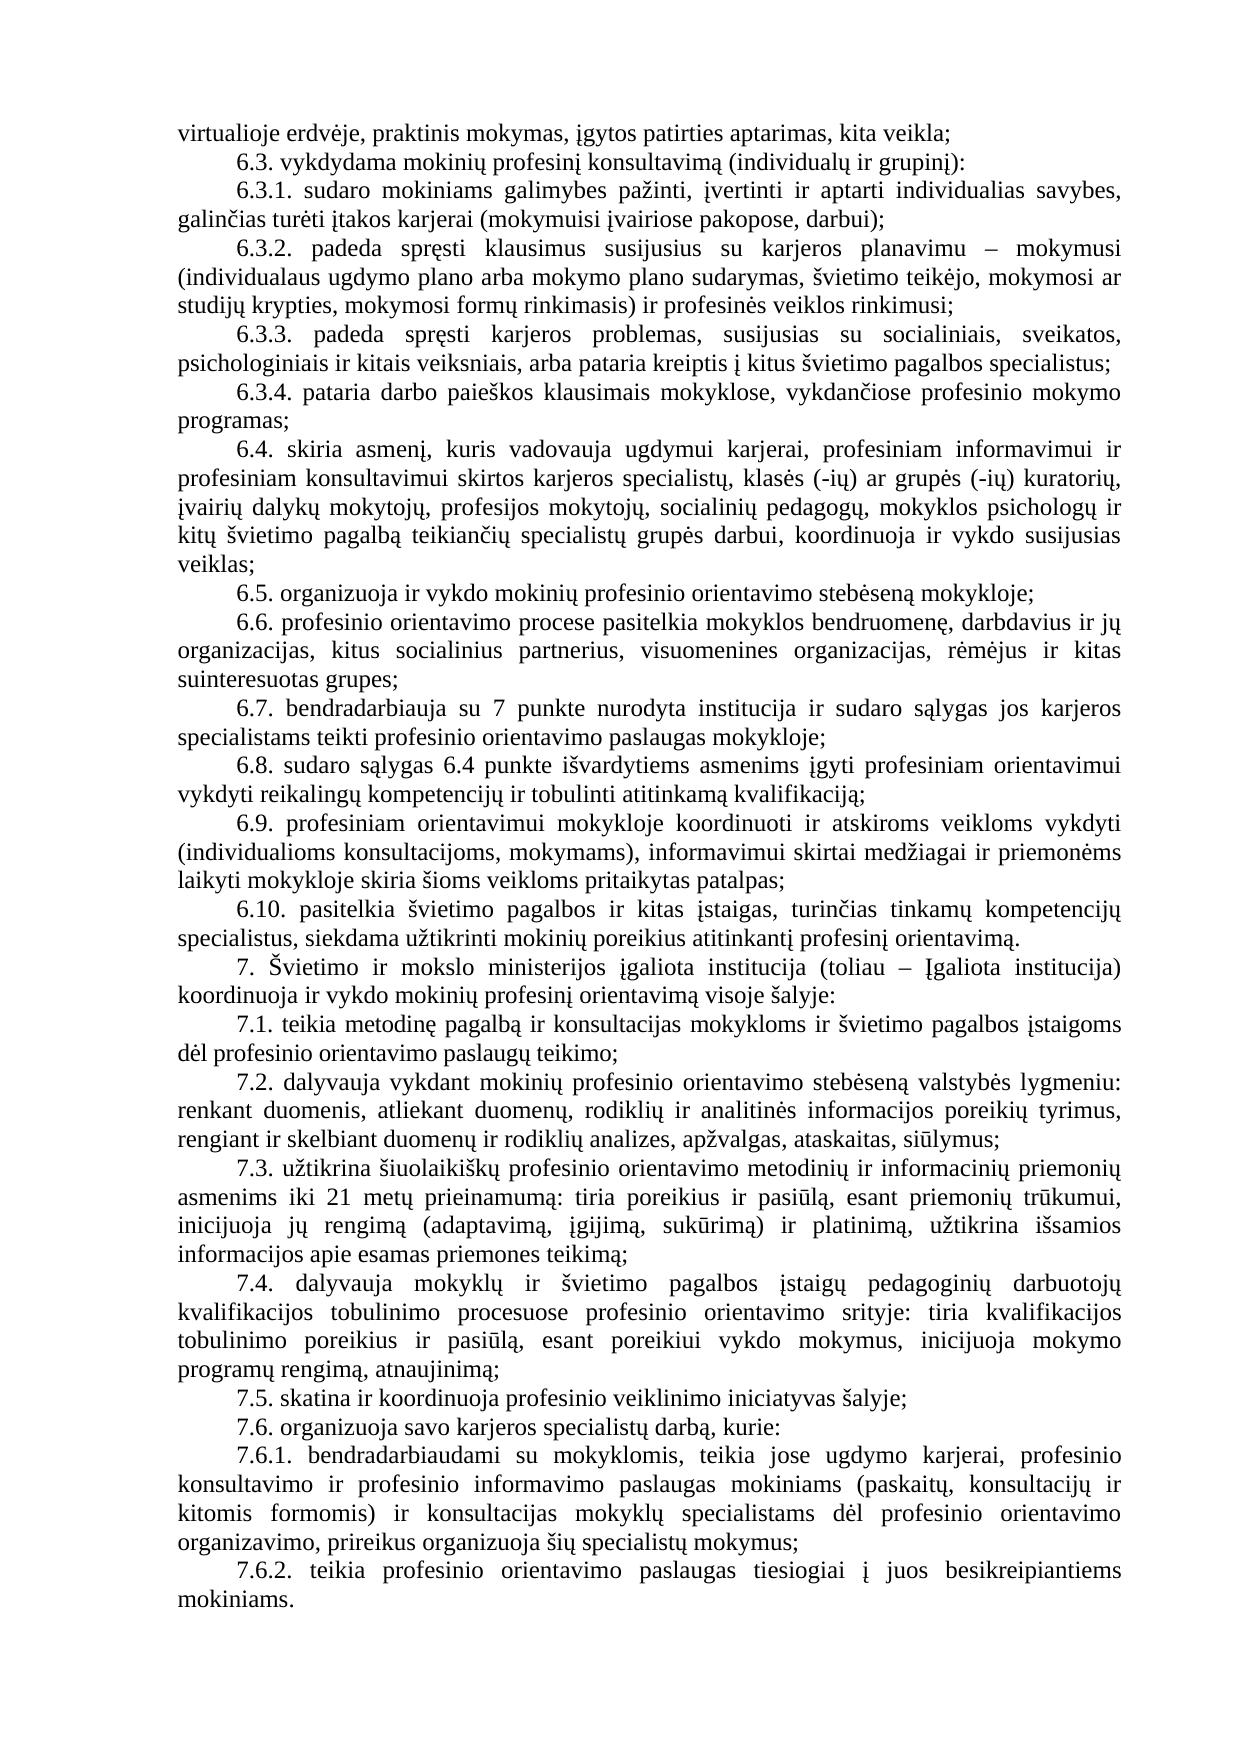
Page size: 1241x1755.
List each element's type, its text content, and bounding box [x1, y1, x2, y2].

text 6.8. sudaro sąlygas 6.4 punkte išvardytiems asmenims įgyti profesiniam orientavimui vykdyti reikalingų kompetencijų ir tobulinti atitinkamą kvalifikaciją; [177, 751, 1122, 808]
text 7.4. dalyvauja mokyklų ir švietimo pagalbos įstaigų pedagoginių darbuotojų kvalifikacijos tobulinimo procesuose profesinio orientavimo srityje: tiria kvalifikacijos tobulinimo poreikius ir pasiūlą, esant poreikiui vykdo mokymus, inicijuoja mokymo programų rengimą, atnaujinimą; [177, 1268, 1122, 1383]
text 7.5. skatina ir koordinuoja profesinio veiklinimo iniciatyvas šalyje; [177, 1383, 1122, 1412]
text 7.6. organizuoja savo karjeros specialistų darbą, kurie: [177, 1412, 1122, 1441]
text 6.6. profesinio orientavimo procese pasitelkia mokyklos bendruomenę, darbdavius ir jų organizacijas, kitus socialinius partnerius, visuomenines organizacijas, rėmėjus ir kitas suinteresuotas grupes; [177, 607, 1122, 693]
text 6.4. skiria asmenį, kuris vadovauja ugdymui karjerai, profesiniam informavimui ir profesiniam konsultavimui skirtos karjeros specialistų, klasės (-ių) ar grupės (-ių) kuratorių, įvairių dalykų mokytojų, profesijos mokytojų, socialinių pedagogų, mokyklos psichologų ir kitų švietimo pagalbą teikiančių specialistų grupės darbui, koordinuoja ir vykdo susijusias veiklas; [177, 434, 1122, 578]
text 6.3.1. sudaro mokiniams galimybes pažinti, įvertinti ir aptarti individualias savybes, galinčias turėti įtakos karjerai (mokymuisi įvairiose pakopose, darbui); [177, 176, 1122, 233]
text 7.1. teikia metodinę pagalbą ir konsultacijas mokykloms ir švietimo pagalbos įstaigoms dėl profesinio orientavimo paslaugų teikimo; [177, 1009, 1122, 1067]
text 7.2. dalyvauja vykdant mokinių profesinio orientavimo stebėseną valstybės lygmeniu: renkant duomenis, atliekant duomenų, rodiklių ir analitinės informacijos poreikių tyrimus, rengiant ir skelbiant duomenų ir rodiklių analizes, apžvalgas, ataskaitas, siūlymus; [177, 1067, 1122, 1153]
text virtualioje erdvėje, praktinis mokymas, įgytos patirties aptarimas, kita veikla; [177, 118, 1122, 147]
text 6.3.2. padeda spręsti klausimus susijusius su karjeros planavimu – mokymusi (individualaus ugdymo plano arba mokymo plano sudarymas, švietimo teikėjo, mokymosi ar studijų krypties, mokymosi formų rinkimasis) ir profesinės veiklos rinkimusi; [177, 233, 1122, 319]
text 7.3. užtikrina šiuolaikiškų profesinio orientavimo metodinių ir informacinių priemonių asmenims iki 21 metų prieinamumą: tiria poreikius ir pasiūlą, esant priemonių trūkumui, inicijuoja jų rengimą (adaptavimą, įgijimą, sukūrimą) ir platinimą, užtikrina išsamios informacijos apie esamas priemones teikimą; [177, 1153, 1122, 1268]
text 6.9. profesiniam orientavimui mokykloje koordinuoti ir atskiroms veikloms vykdyti (individualioms konsultacijoms, mokymams), informavimui skirtai medžiagai ir priemonėms laikyti mokykloje skiria šioms veikloms pritaikytas patalpas; [177, 808, 1122, 894]
text 6.3.3. padeda spręsti karjeros problemas, susijusias su socialiniais, sveikatos, psichologiniais ir kitais veiksniais, arba pataria kreiptis į kitus švietimo pagalbos specialistus; [177, 319, 1122, 377]
text 7. Švietimo ir mokslo ministerijos įgaliota institucija (toliau – Įgaliota institucija) koordinuoja ir vykdo mokinių profesinį orientavimą visoje šalyje: [177, 952, 1122, 1009]
text 6.7. bendradarbiauja su 7 punkte nurodyta institucija ir sudaro sąlygas jos karjeros specialistams teikti profesinio orientavimo paslaugas mokykloje; [177, 693, 1122, 751]
text 6.3.4. pataria darbo paieškos klausimais mokyklose, vykdančiose profesinio mokymo programas; [177, 377, 1122, 434]
text 6.3. vykdydama mokinių profesinį konsultavimą (individualų ir grupinį): [177, 147, 1122, 176]
text 7.6.2. teikia profesinio orientavimo paslaugas tiesiogiai į juos besikreipiantiems mokiniams. [177, 1556, 1122, 1613]
text 7.6.1. bendradarbiaudami su mokyklomis, teikia jose ugdymo karjerai, profesinio konsultavimo ir profesinio informavimo paslaugas mokiniams (paskaitų, konsultacijų ir kitomis formomis) ir konsultacijas mokyklų specialistams dėl profesinio orientavimo organizavimo, prireikus organizuoja šių specialistų mokymus; [177, 1441, 1122, 1556]
text 6.5. organizuoja ir vykdo mokinių profesinio orientavimo stebėseną mokykloje; [177, 578, 1122, 607]
text 6.10. pasitelkia švietimo pagalbos ir kitas įstaigas, turinčias tinkamų kompetencijų specialistus, siekdama užtikrinti mokinių poreikius atitinkantį profesinį orientavimą. [177, 894, 1122, 952]
